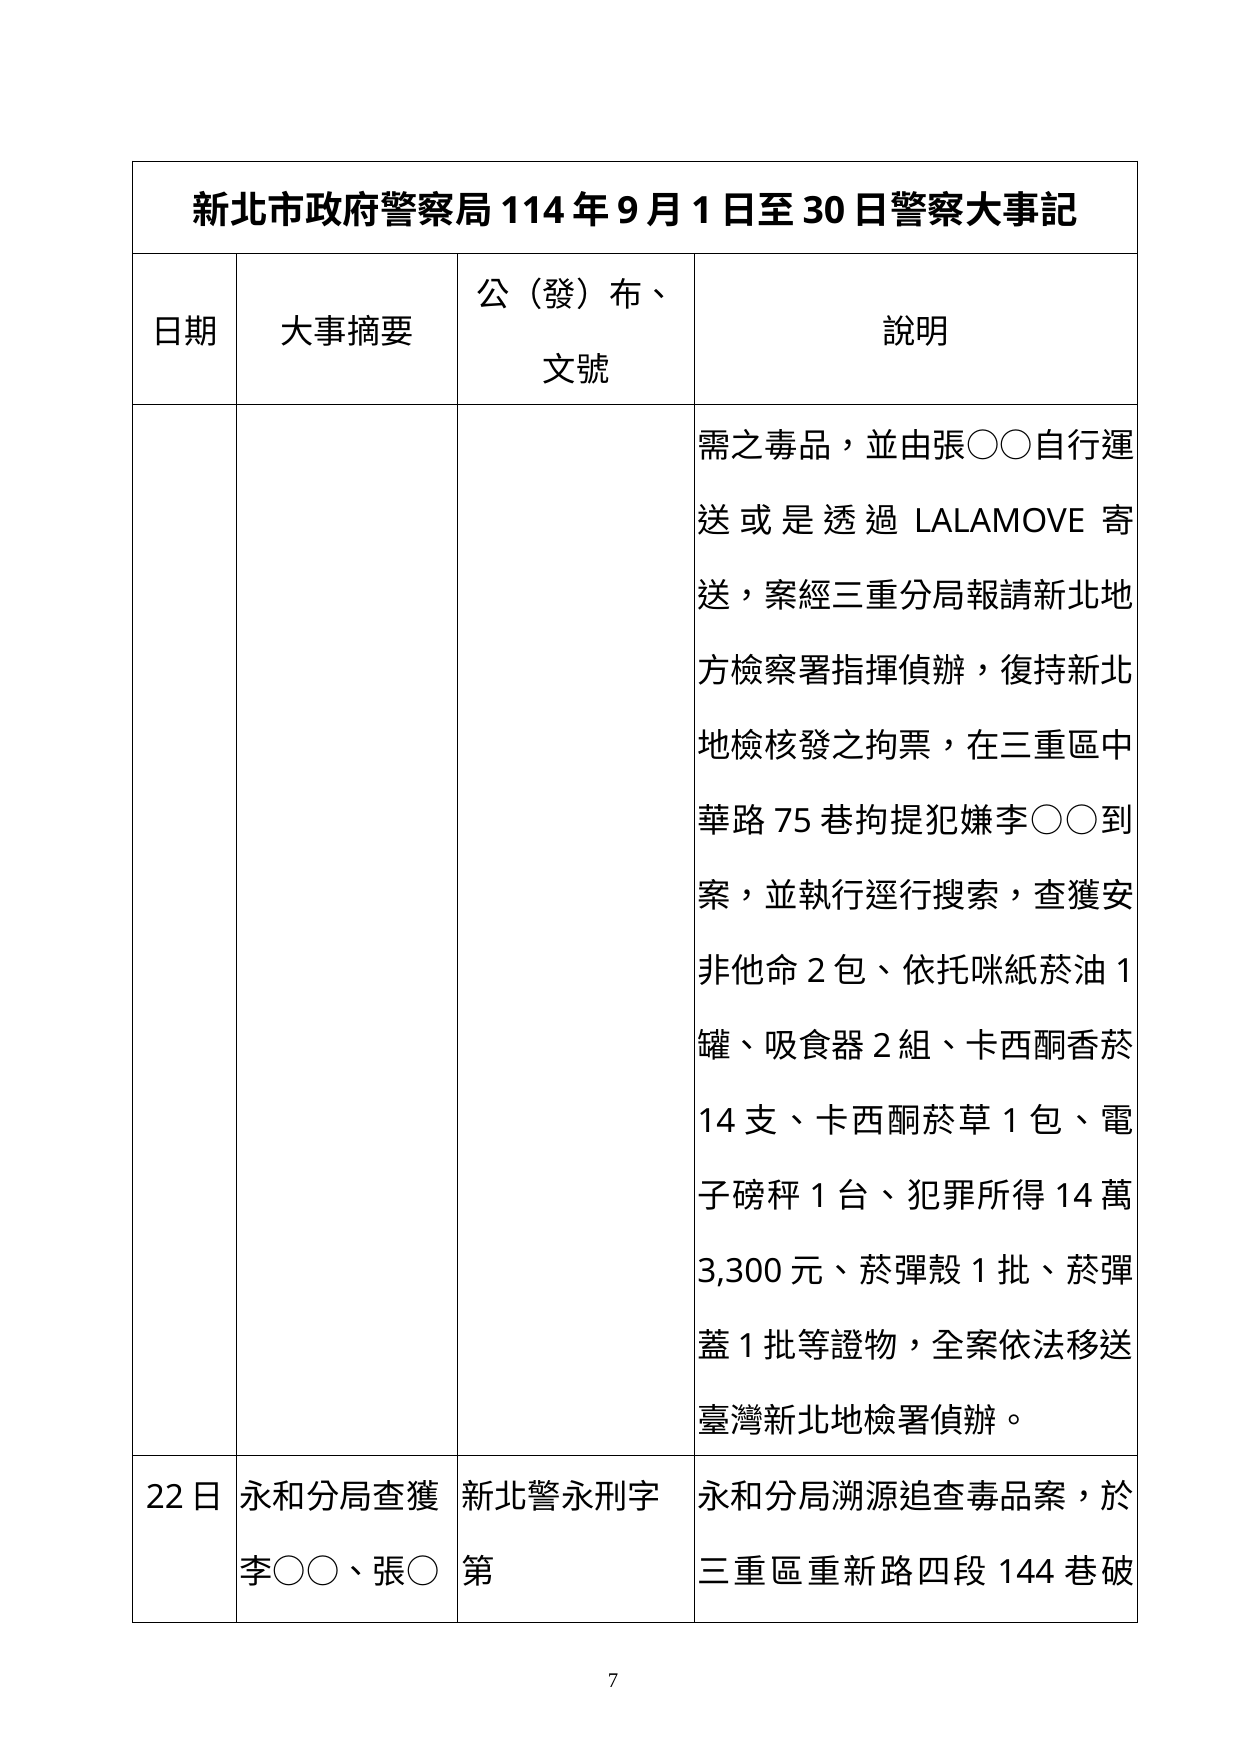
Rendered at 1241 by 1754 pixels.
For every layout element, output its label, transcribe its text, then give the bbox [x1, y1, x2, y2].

table_cell 新北警永刑字第 [458, 1456, 694, 1622]
table_cell 說明 [695, 254, 1137, 404]
table_cell 大事摘要 [237, 254, 457, 404]
table_cell 永和分局查獲李○○、張○ [237, 1456, 457, 1622]
table_cell 需之毒品，並由張○○自行運送或是透過LALAMOVE寄送，案經三重分局報請新北地方檢察署指揮偵辦，復持新北地檢核發之拘票，在三重區中華路75巷拘提犯嫌李○○到案，並執行逕行搜索，查獲安非他命2包、依托咪紙菸油1罐、吸食器2組、卡西酮香菸14支、卡西酮菸草1包、電子磅秤1台、犯罪所得14萬3,300元、菸彈殼1批、菸彈蓋1批等證物，全案依法移送臺灣新北地檢署偵辦。 [695, 405, 1137, 1455]
table_cell 永和分局溯源追查毒品案，於三重區重新路四段144巷破 [695, 1456, 1137, 1622]
table_cell [237, 405, 457, 1455]
table_cell 日期 [133, 254, 236, 404]
table_cell [133, 405, 236, 1455]
table_cell 公（發）布、文號 [458, 254, 694, 404]
table_header 新北市政府警察局114年9月1日至30日警察大事記 [133, 162, 1137, 253]
table_cell [458, 405, 694, 1455]
table_cell 22日 [133, 1456, 236, 1622]
